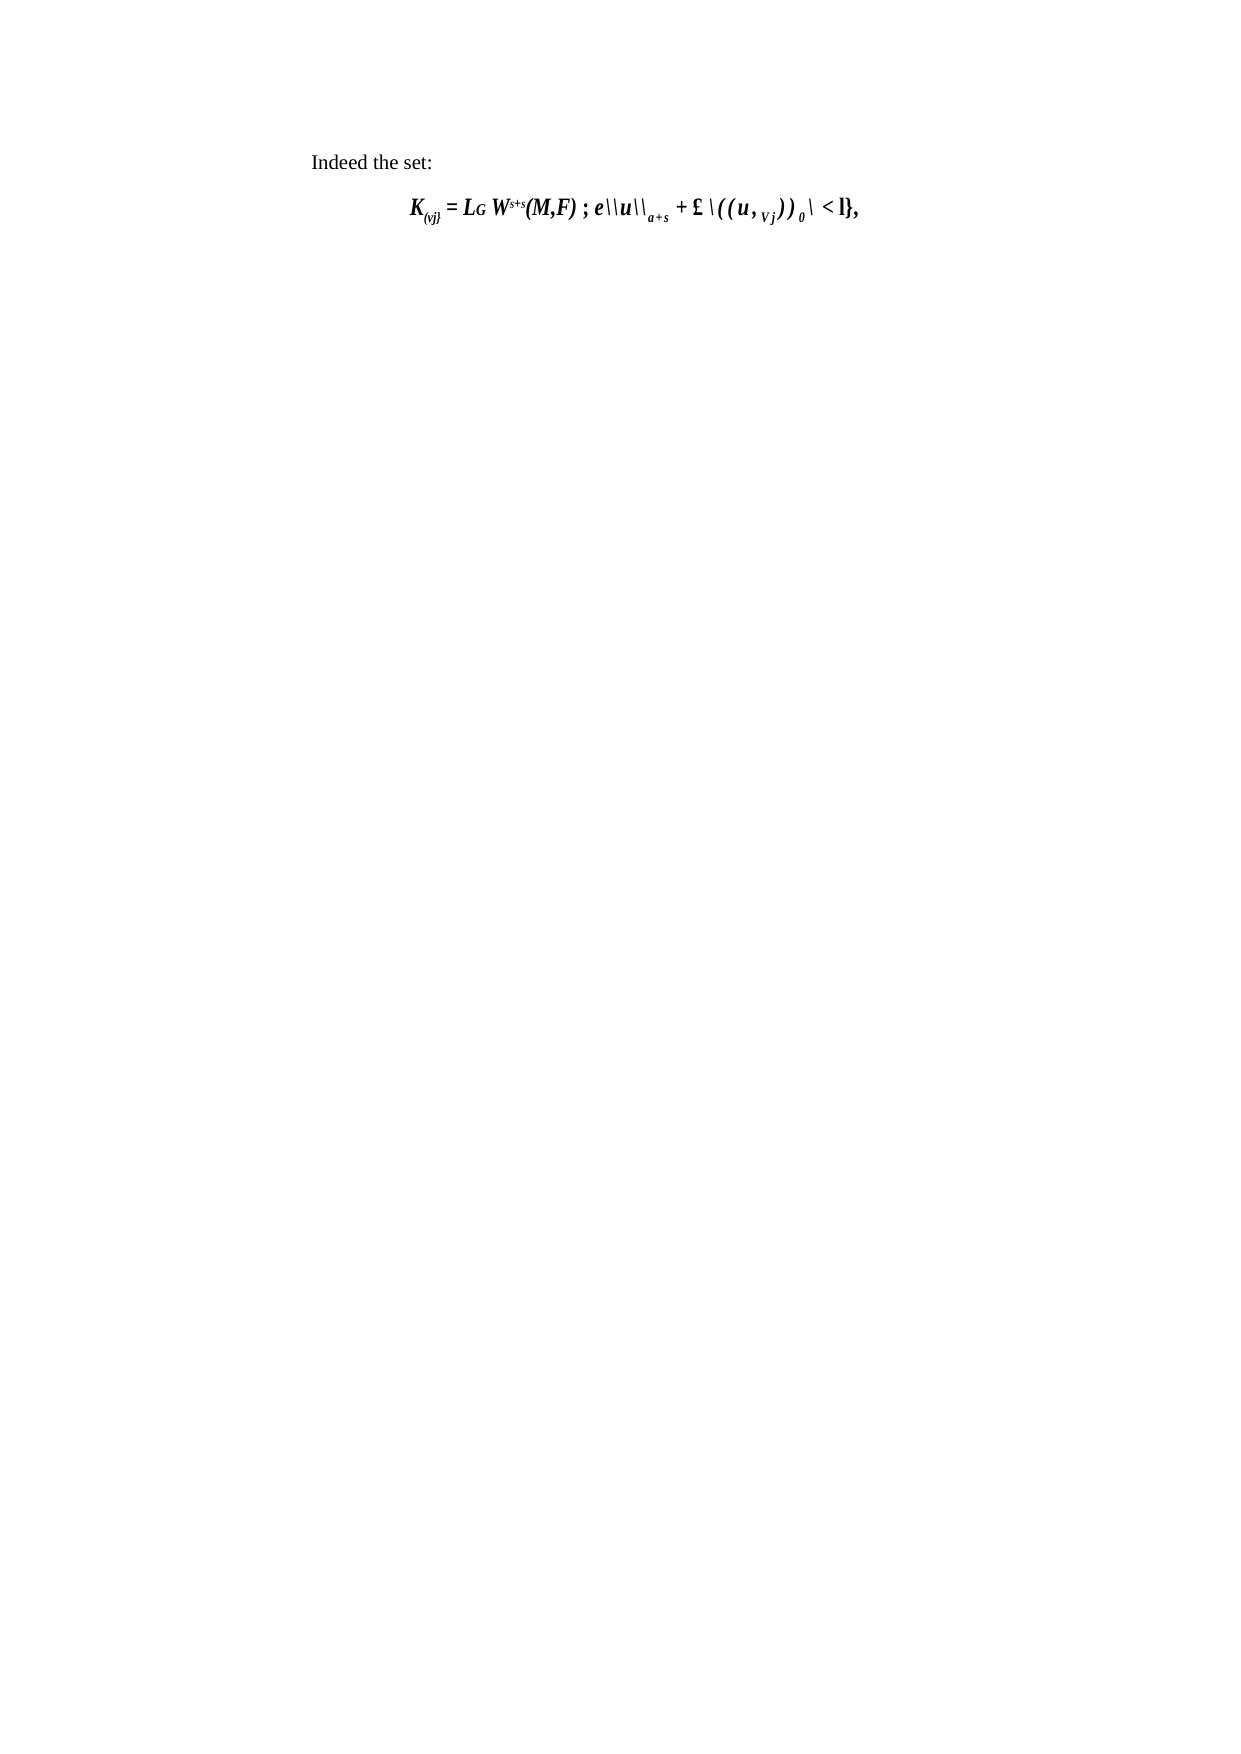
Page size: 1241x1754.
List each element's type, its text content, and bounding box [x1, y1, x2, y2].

text Indeed the set: [311, 150, 957, 174]
text K(vj} = Lg Ws+s(M,F) ; e\\u\\a+s + £ \((u,Vj))0\ < l}, [409, 192, 957, 226]
